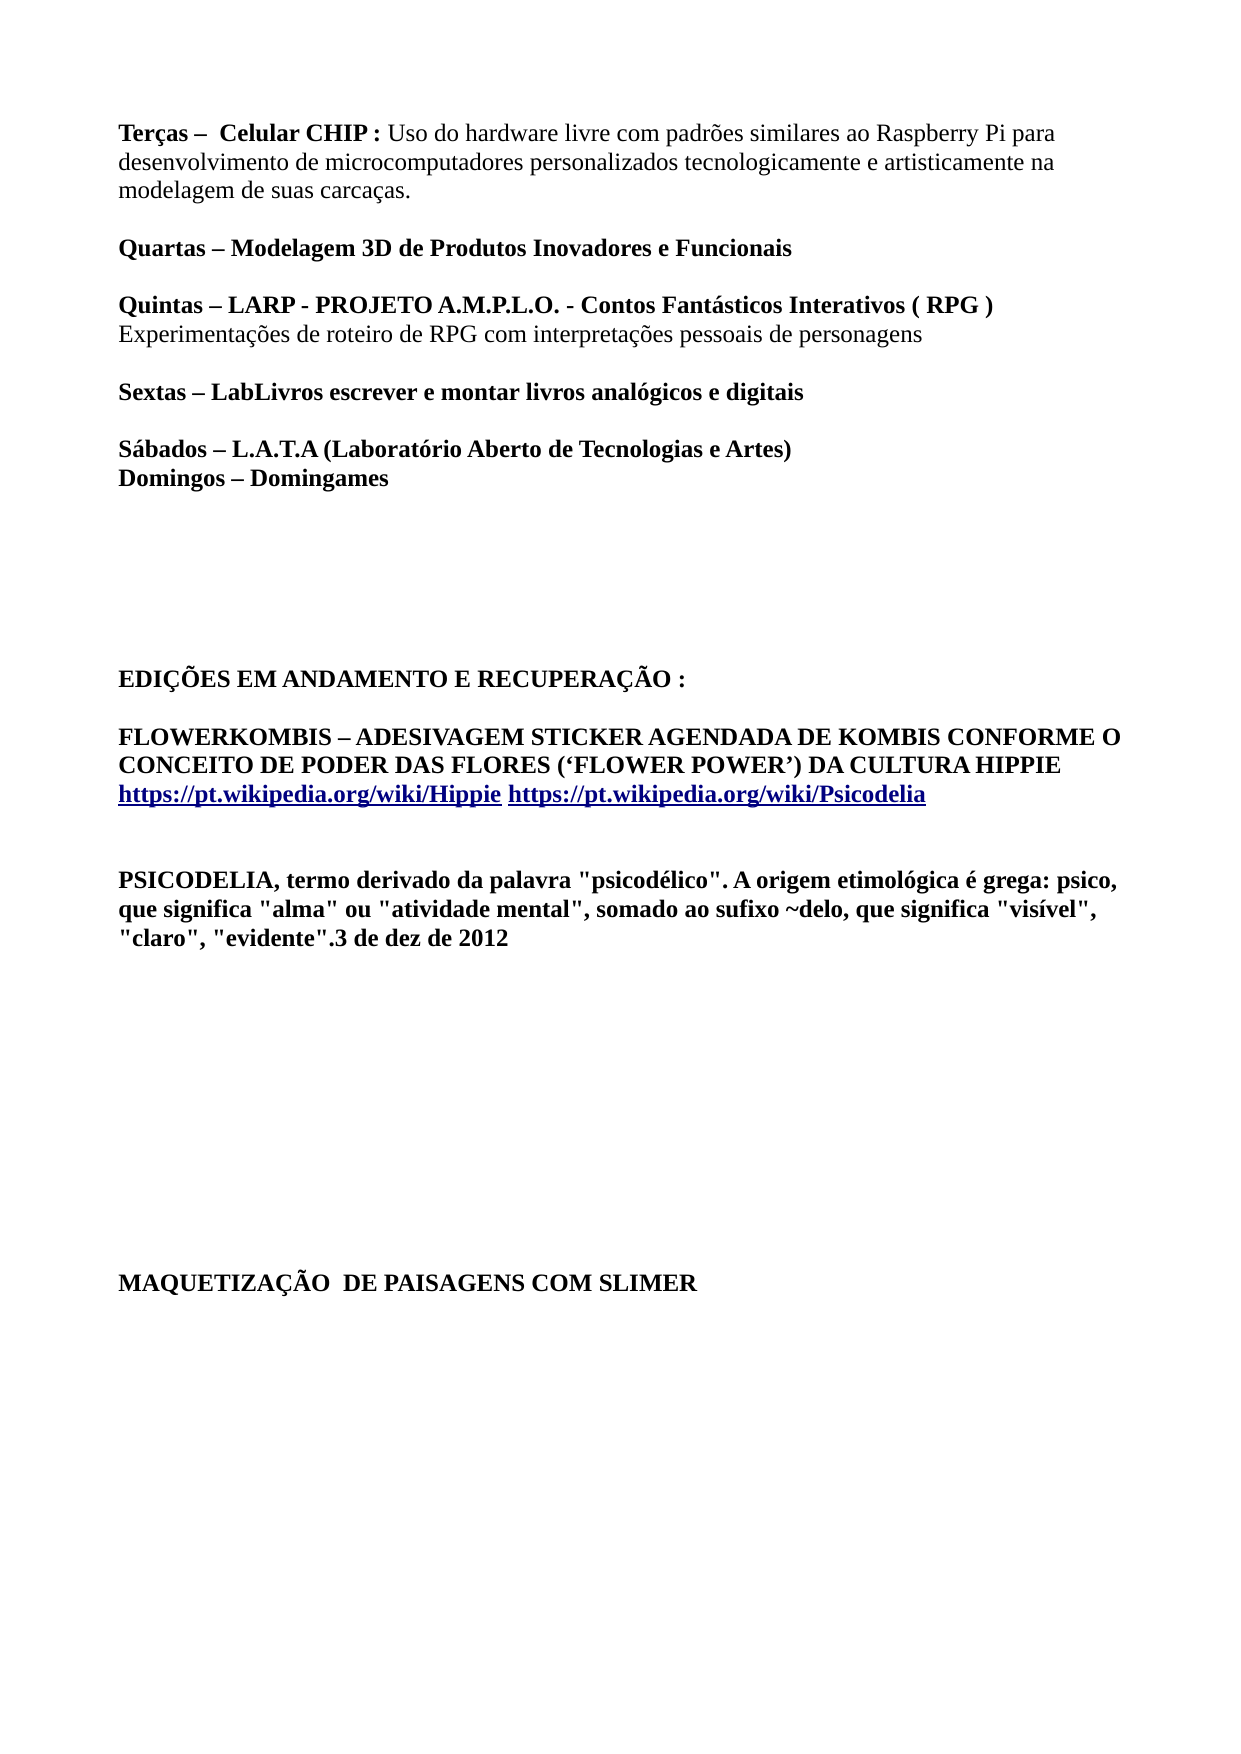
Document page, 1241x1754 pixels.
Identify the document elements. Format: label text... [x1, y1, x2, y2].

text FLOWERKOMBIS – ADESIVAGEM STICKER AGENDADA DE KOMBIS CONFORME O CONCEITO DE PODER DAS FLORES (‘FLOWER POWER’) DA CULTURA HIPPIE https://pt.wikipedia.org/wiki/Hippie https://pt.wikipedia.org/wiki/Psicodelia [118, 722, 1122, 808]
text Terças – Celular CHIP : Uso do hardware livre com padrões similares ao Raspberry Pi para desenvolvimento de microcomputadores personalizados tecnologicamente e artisticamente na modelagem de suas carcaças. [118, 118, 1122, 204]
text Experimentações de roteiro de RPG com interpretações pessoais de personagens [118, 319, 1122, 348]
text Sábados – L.A.T.A (Laboratório Aberto de Tecnologias e Artes) [118, 434, 1122, 463]
text PSICODELIA, termo derivado da palavra "psicodélico". A origem etimológica é grega: psico, que significa "alma" ou "atividade mental", somado ao sufixo ~delo, que significa "visível", "claro", "evidente".3 de dez de 2012 [118, 866, 1122, 952]
text Sextas – LabLivros escrever e montar livros analógicos e digitais [118, 377, 1122, 406]
text Quintas – LARP - PROJETO A.M.P.L.O. - Contos Fantásticos Interativos ( RPG ) [118, 291, 1122, 319]
text MAQUETIZAÇÃO DE PAISAGENS COM SLIMER [118, 1268, 1122, 1297]
text EDIÇÕES EM ANDAMENTO E RECUPERAÇÃO : [118, 664, 1122, 693]
text Domingos – Domingames [118, 463, 1122, 492]
text Quartas – Modelagem 3D de Produtos Inovadores e Funcionais [118, 233, 1122, 262]
